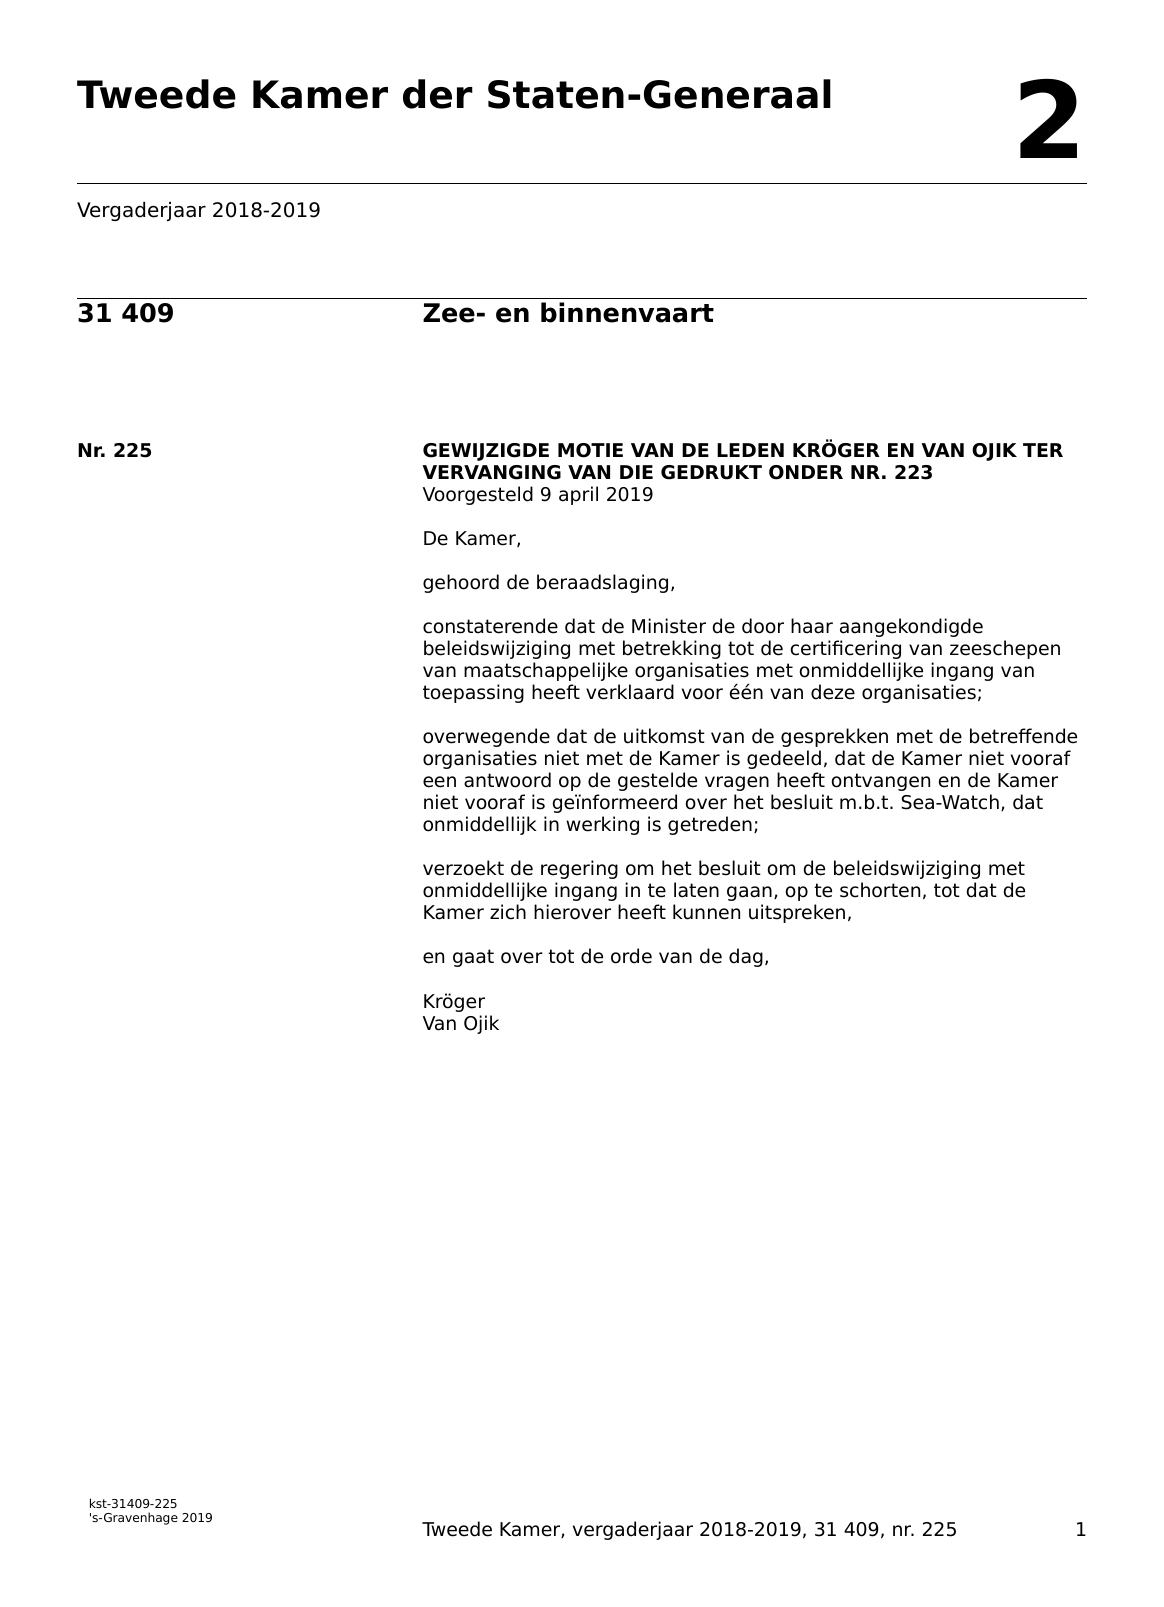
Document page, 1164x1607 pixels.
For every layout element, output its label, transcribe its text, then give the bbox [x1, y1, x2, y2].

text Voorgesteld 9 april 2019 [422, 484, 1087, 506]
text gehoord de beraadslaging, [422, 572, 1087, 594]
text Kröger [422, 991, 1087, 1013]
subtitle 31 409 Zee- en binnenvaart [77, 299, 1087, 329]
table_header 2 [886, 59, 1087, 183]
text 's-Gravenhage 2019 [88, 1511, 323, 1525]
text Van Ojik [422, 1013, 1087, 1034]
text en gaat over tot de orde van de dag, [422, 946, 1087, 968]
subtitle Nr. 225 GEWIJZIGDE MOTIE VAN DE LEDEN KRÖGER EN VAN OJIK TER VERVANGING VAN DIE GEDRUKT ONDER NR. 223 [77, 440, 1087, 484]
text constaterende dat de Minister de door haar aangekondigde beleidswijziging met betrekking tot de certificering van zeeschepen van maatschappelijke organisaties met onmiddellijke ingang van toepassing heeft verklaard voor één van deze organisaties; [422, 616, 1087, 704]
table_cell Vergaderjaar 2018-2019 [77, 184, 1087, 298]
text overwegende dat de uitkomst van de gesprekken met de betreffende organisaties niet met de Kamer is gedeeld, dat de Kamer niet vooraf een antwoord op de gestelde vragen heeft ontvangen en de Kamer niet vooraf is geïnformeerd over het besluit m.b.t. Sea-Watch, dat onmiddellijk in werking is getreden; [422, 726, 1087, 836]
table_header Tweede Kamer der Staten-Generaal [77, 59, 886, 183]
text kst-31409-225 [88, 1497, 323, 1511]
text verzoekt de regering om het besluit om de beleidswijziging met onmiddellijke ingang in te laten gaan, op te schorten, tot dat de Kamer zich hierover heeft kunnen uitspreken, [422, 858, 1087, 924]
text De Kamer, [422, 528, 1087, 550]
